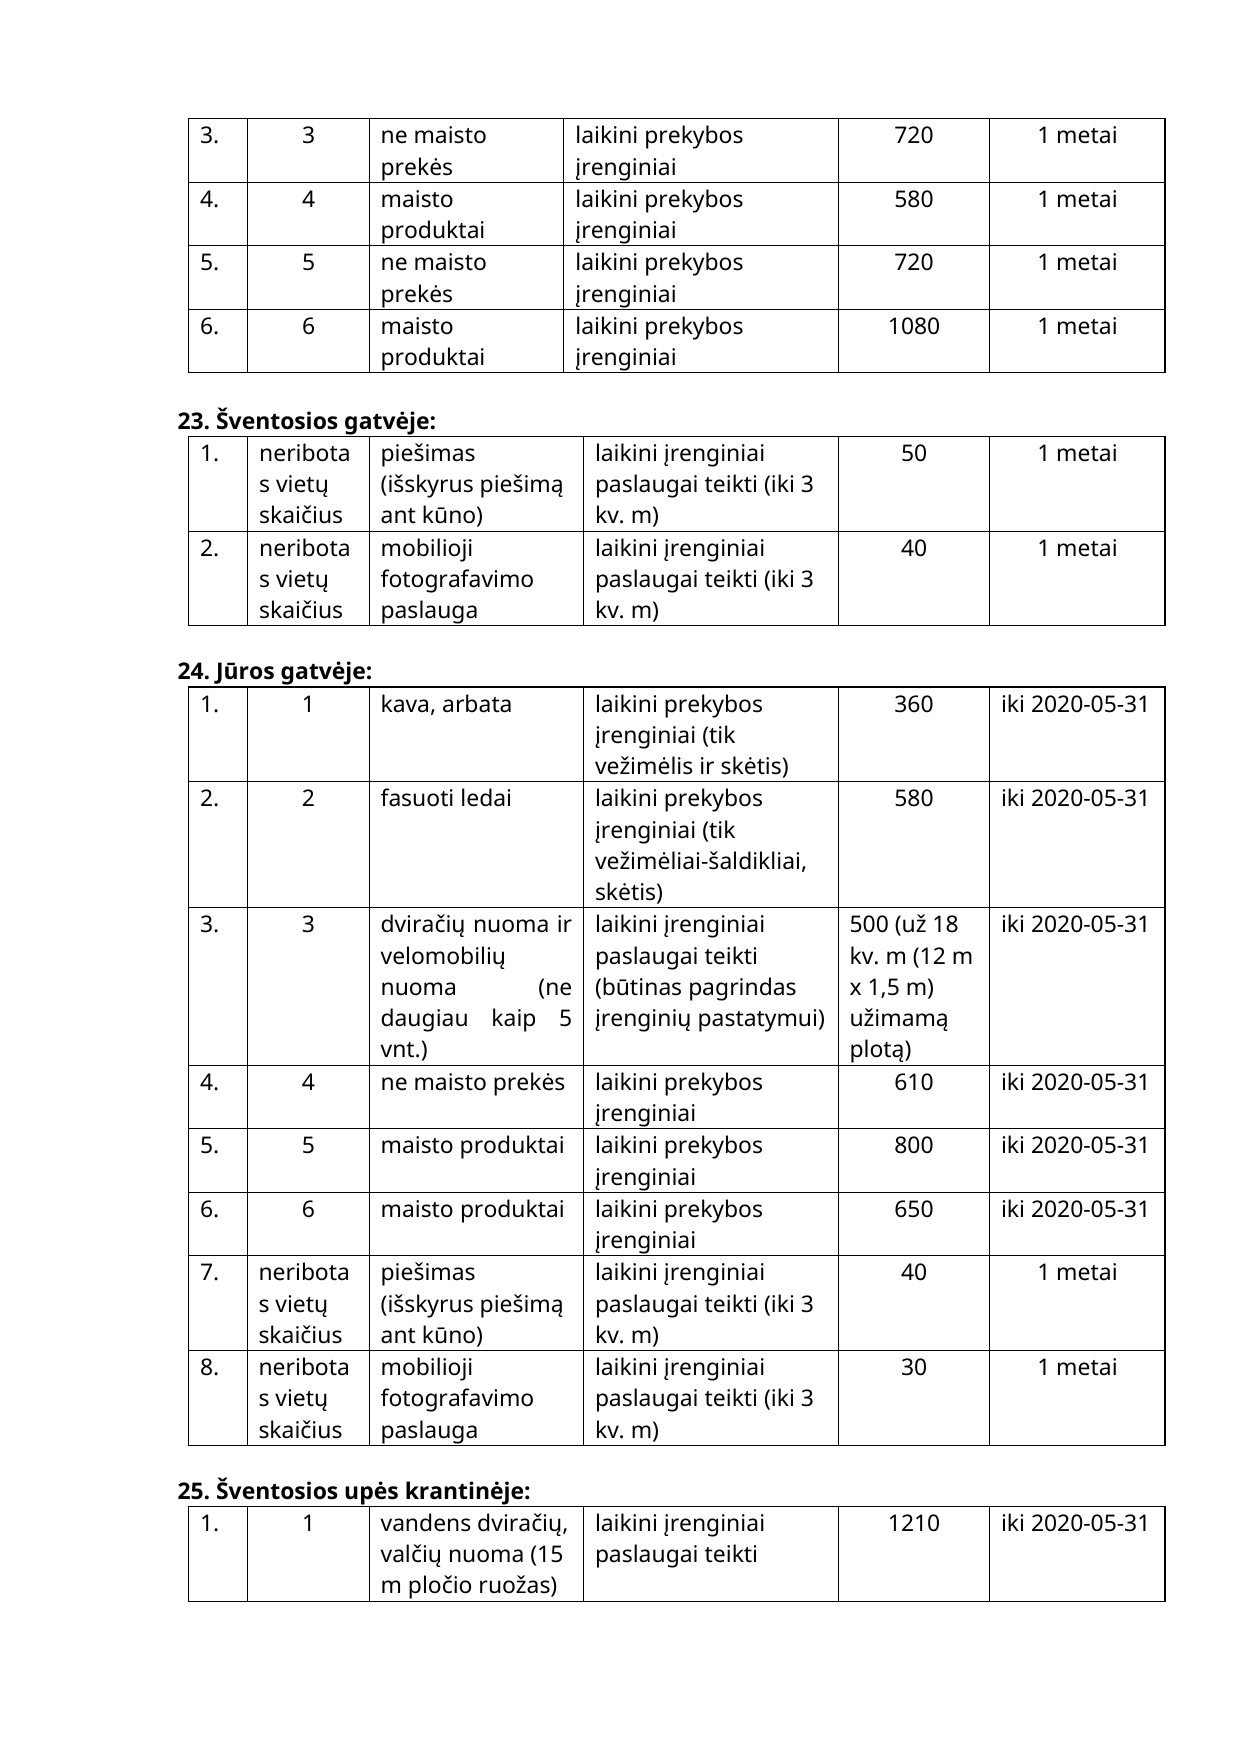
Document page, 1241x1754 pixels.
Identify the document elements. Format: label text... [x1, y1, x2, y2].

table_cell maisto produktai [370, 1129, 583, 1192]
table_header kava, arbata [370, 688, 583, 781]
table_cell 4 [248, 1066, 369, 1128]
table_cell 4. [189, 1066, 247, 1128]
table_cell 580 [839, 183, 989, 245]
table_header 1 [248, 1507, 369, 1601]
table_cell 3. [189, 119, 247, 182]
table_cell maisto produktai [370, 183, 563, 245]
table_cell piešimas (išskyrus piešimą ant kūno) [370, 1256, 583, 1350]
table_cell mobilioji fotografavimo paslauga [370, 1351, 583, 1445]
table_cell maisto produktai [370, 310, 563, 372]
table_cell 1 metai [990, 1256, 1164, 1350]
table_cell laikini prekybos įrenginiai [584, 1129, 838, 1192]
table_cell iki 2020-05-31 [990, 1129, 1164, 1192]
table_cell neribotas vietų skaičius [248, 1351, 369, 1445]
table_cell 2. [189, 532, 247, 625]
table_cell 30 [839, 1351, 989, 1445]
table_cell 3 [248, 119, 369, 182]
table_cell 4 [248, 183, 369, 245]
table_header neribotas vietų skaičius [248, 437, 369, 531]
table_cell iki 2020-05-31 [990, 782, 1164, 907]
table_header laikini prekybos įrenginiai (tik vežimėlis ir skėtis) [584, 688, 838, 781]
table_cell mobilioji fotografavimo paslauga [370, 532, 583, 625]
table_cell maisto produktai [370, 1193, 583, 1255]
table_header laikini įrenginiai paslaugai teikti [584, 1507, 838, 1601]
table_header iki 2020-05-31 [990, 1507, 1164, 1601]
table_cell neribotas vietų skaičius [248, 1256, 369, 1350]
table_cell laikini prekybos įrenginiai [584, 1066, 838, 1128]
table_cell 5 [248, 246, 369, 309]
table_cell 40 [839, 1256, 989, 1350]
table_cell 40 [839, 532, 989, 625]
table_cell 650 [839, 1193, 989, 1255]
table_cell 6. [189, 310, 247, 372]
table_cell 6 [248, 310, 369, 372]
table_cell 720 [839, 119, 989, 182]
table_cell 1 metai [990, 183, 1164, 245]
table_header iki 2020-05-31 [990, 688, 1164, 781]
table_cell dviračių nuoma ir velomobilių nuoma (ne daugiau kaip 5 vnt.) [370, 908, 583, 1064]
table_header vandens dviračių, valčių nuoma (15 m pločio ruožas) [370, 1507, 583, 1601]
table_cell ne maisto prekės [370, 246, 563, 309]
table_cell 6. [189, 1193, 247, 1255]
table_cell laikini prekybos įrenginiai [564, 183, 838, 245]
table_header piešimas (išskyrus piešimą ant kūno) [370, 437, 583, 531]
table_cell laikini prekybos įrenginiai [564, 119, 838, 182]
text 23. Šventosios gatvėje: [177, 404, 1181, 436]
table_cell iki 2020-05-31 [990, 1193, 1164, 1255]
table_cell 8. [189, 1351, 247, 1445]
table_header 1 metai [990, 437, 1164, 531]
table_header 1. [189, 437, 247, 531]
table_cell laikini įrenginiai paslaugai teikti (iki 3 kv. m) [584, 1256, 838, 1350]
table_cell laikini prekybos įrenginiai [564, 310, 838, 372]
table_cell 720 [839, 246, 989, 309]
table_cell laikini prekybos įrenginiai [564, 246, 838, 309]
table_cell 1080 [839, 310, 989, 372]
table_cell iki 2020-05-31 [990, 908, 1164, 1064]
table_cell 2. [189, 782, 247, 907]
table_cell 1 metai [990, 532, 1164, 625]
table_cell 1 metai [990, 310, 1164, 372]
table_cell 5. [189, 1129, 247, 1192]
table_cell ne maisto prekės [370, 119, 563, 182]
table_header 360 [839, 688, 989, 781]
table_cell laikini prekybos įrenginiai (tik vežimėliai-šaldikliai, skėtis) [584, 782, 838, 907]
table_cell 7. [189, 1256, 247, 1350]
table_cell 3 [248, 908, 369, 1064]
table_header 1 [248, 688, 369, 781]
table_cell 5. [189, 246, 247, 309]
table_cell 1 metai [990, 1351, 1164, 1445]
table_header 50 [839, 437, 989, 531]
table_cell 800 [839, 1129, 989, 1192]
table_cell laikini įrenginiai paslaugai teikti (iki 3 kv. m) [584, 1351, 838, 1445]
text 24. Jūros gatvėje: [177, 655, 1181, 686]
table_header 1. [189, 688, 247, 781]
table_cell neribotas vietų skaičius [248, 532, 369, 625]
table_header laikini įrenginiai paslaugai teikti (iki 3 kv. m) [584, 437, 838, 531]
table_cell 3. [189, 908, 247, 1064]
table_cell 6 [248, 1193, 369, 1255]
table_cell 1 metai [990, 119, 1164, 182]
table_cell fasuoti ledai [370, 782, 583, 907]
table_cell 1 metai [990, 246, 1164, 309]
table_cell laikini įrenginiai paslaugai teikti (iki 3 kv. m) [584, 532, 838, 625]
table_cell laikini įrenginiai paslaugai teikti (būtinas pagrindas įrenginių pastatymui) [584, 908, 838, 1064]
table_cell 5 [248, 1129, 369, 1192]
table_cell iki 2020-05-31 [990, 1066, 1164, 1128]
table_cell 580 [839, 782, 989, 907]
table_cell 2 [248, 782, 369, 907]
text 25. Šventosios upės krantinėje: [177, 1474, 1181, 1506]
table_cell 610 [839, 1066, 989, 1128]
table_cell ne maisto prekės [370, 1066, 583, 1128]
table_cell 500 (už 18 kv. m (12 m x 1,5 m) užimamą plotą) [839, 908, 989, 1064]
table_header 1210 [839, 1507, 989, 1601]
table_cell laikini prekybos įrenginiai [584, 1193, 838, 1255]
table_header 1. [189, 1507, 247, 1601]
table_cell 4. [189, 183, 247, 245]
